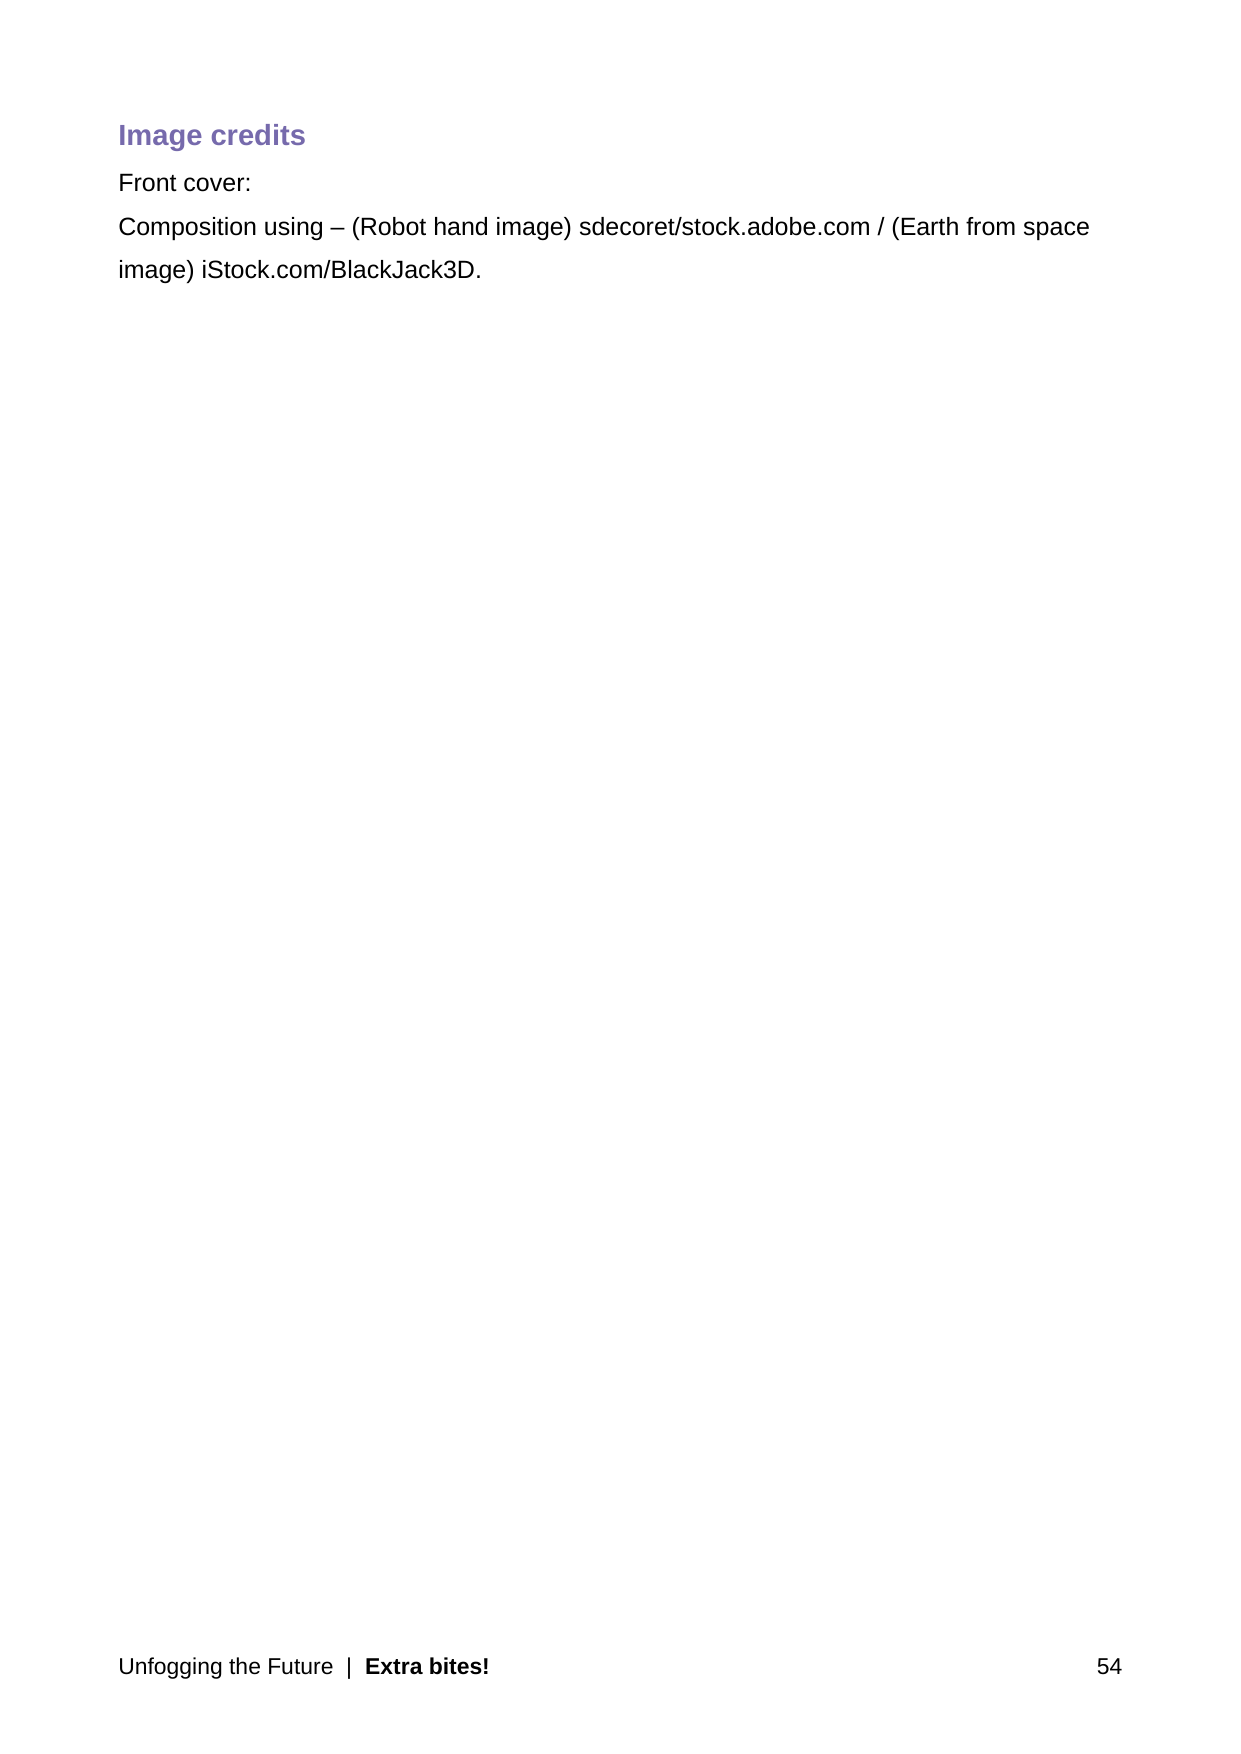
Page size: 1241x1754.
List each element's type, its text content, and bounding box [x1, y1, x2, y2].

text Front cover: Composition using – (Robot hand image) sdecoret/stock.adobe.com / (Earth from space image) iStock.com/BlackJack3D. [118, 168, 1122, 283]
subtitle Image credits [118, 118, 1122, 152]
